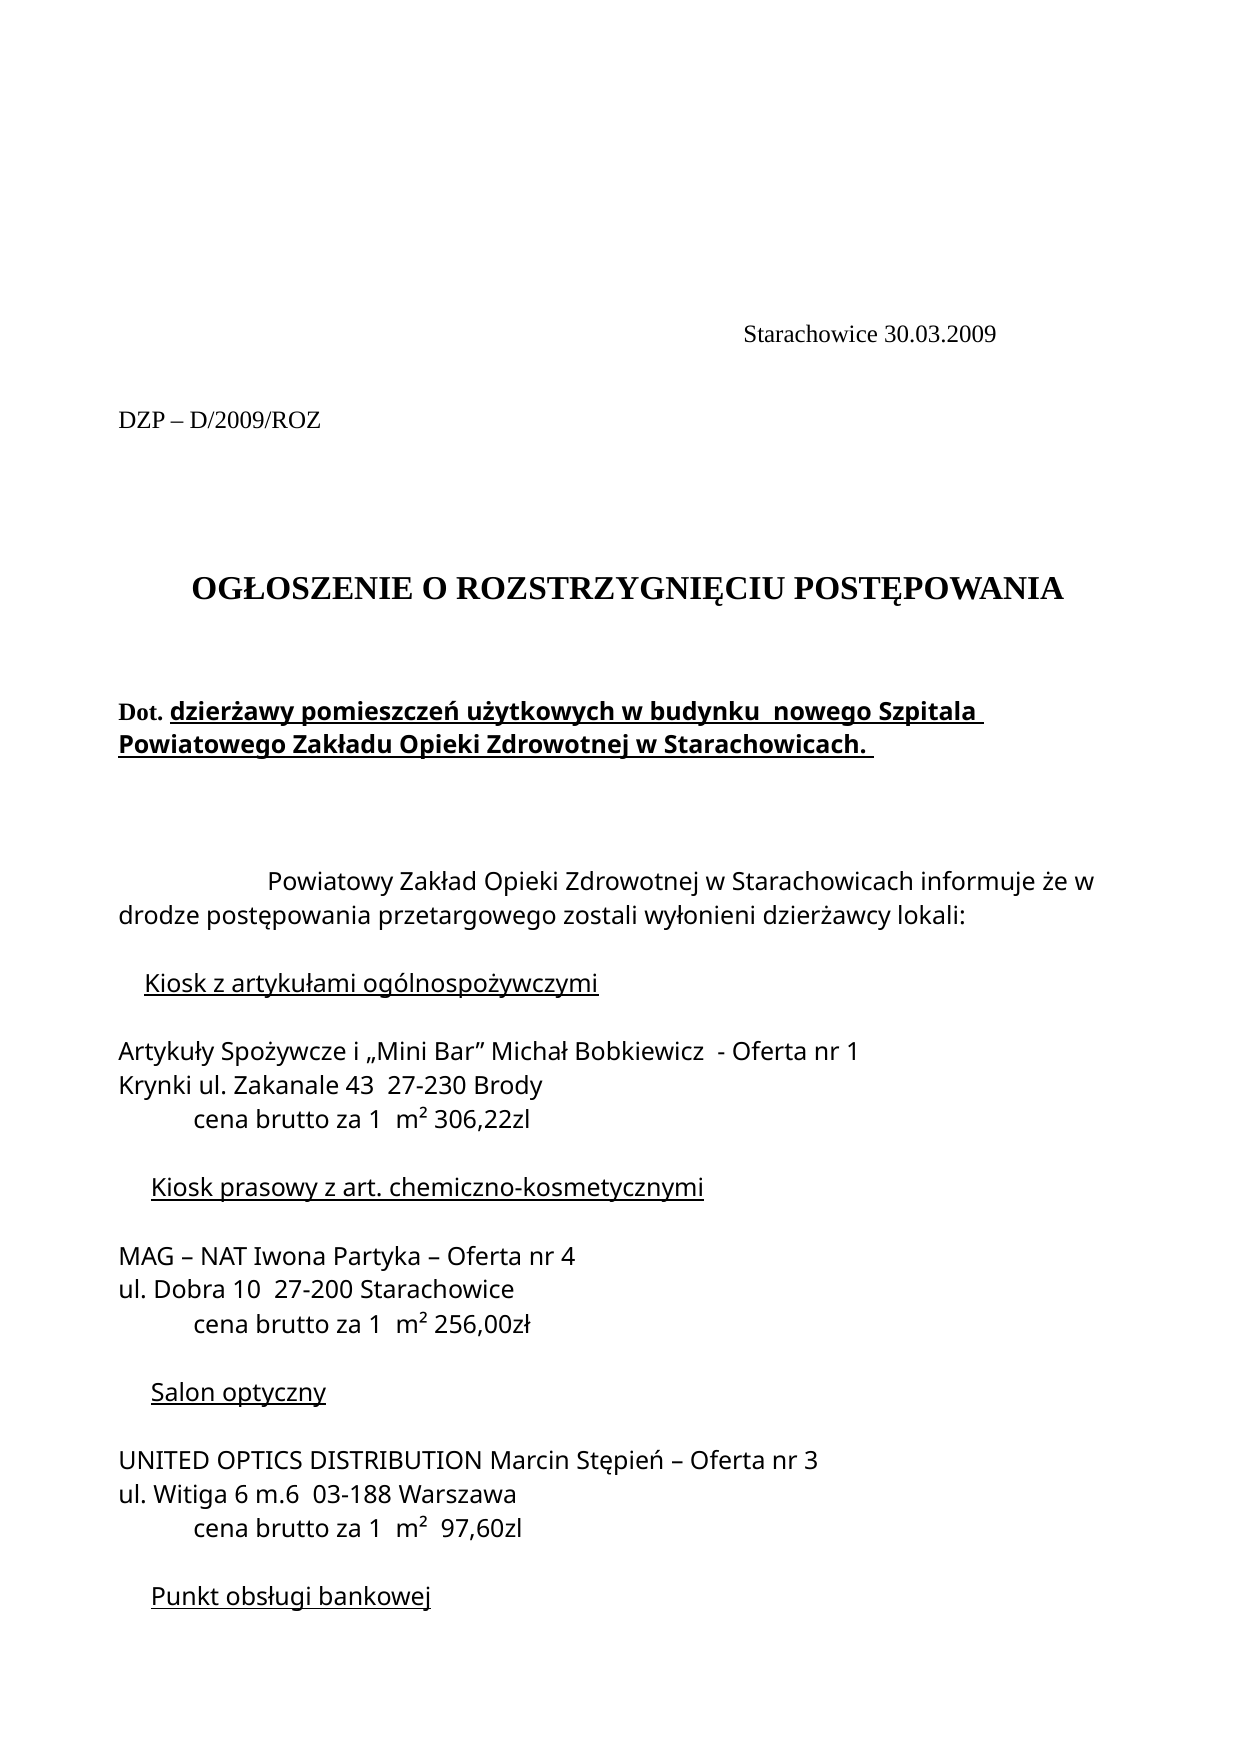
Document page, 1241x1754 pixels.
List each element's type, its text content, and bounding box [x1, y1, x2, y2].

list cena brutto za 1 m² 97,60zl [156, 1511, 1122, 1545]
text Artykuły Spożywcze i „Mini Bar” Michał Bobkiewicz - Oferta nr 1 [118, 1034, 1122, 1068]
text Salon optyczny [118, 1374, 1122, 1408]
text Punkt obsługi bankowej [118, 1579, 1122, 1613]
text Kiosk z artykułami ogólnospożywczymi [118, 966, 1122, 1000]
list cena brutto za 1 m² 256,00zł [156, 1306, 1122, 1340]
text MAG – NAT Iwona Partyka – Oferta nr 4 [118, 1238, 1122, 1272]
text DZP – D/2009/ROZ [118, 406, 1122, 434]
list cena brutto za 1 m² 306,22zl [156, 1102, 1122, 1136]
text Starachowice 30.03.2009 [118, 319, 1122, 348]
text OGŁOSZENIE O ROZSTRZYGNIĘCIU POSTĘPOWANIA [118, 568, 1122, 607]
text Dot. dzierżawy pomieszczeń użytkowych w budynku nowego Szpitala Powiatowego Zakładu Opieki Zdrowotnej w Starachowicach. [118, 693, 1122, 761]
text UNITED OPTICS DISTRIBUTION Marcin Stępień – Oferta nr 3 [118, 1442, 1122, 1477]
text Kiosk prasowy z art. chemiczno-kosmetycznymi [118, 1170, 1122, 1204]
text ul. Dobra 10 27-200 Starachowice [118, 1272, 1122, 1306]
text ul. Witiga 6 m.6 03-188 Warszawa [118, 1477, 1122, 1511]
text Powiatowy Zakład Opieki Zdrowotnej w Starachowicach informuje że w drodze postępowania przetargowego zostali wyłonieni dzierżawcy lokali: [118, 863, 1122, 932]
text Krynki ul. Zakanale 43 27-230 Brody [118, 1068, 1122, 1102]
